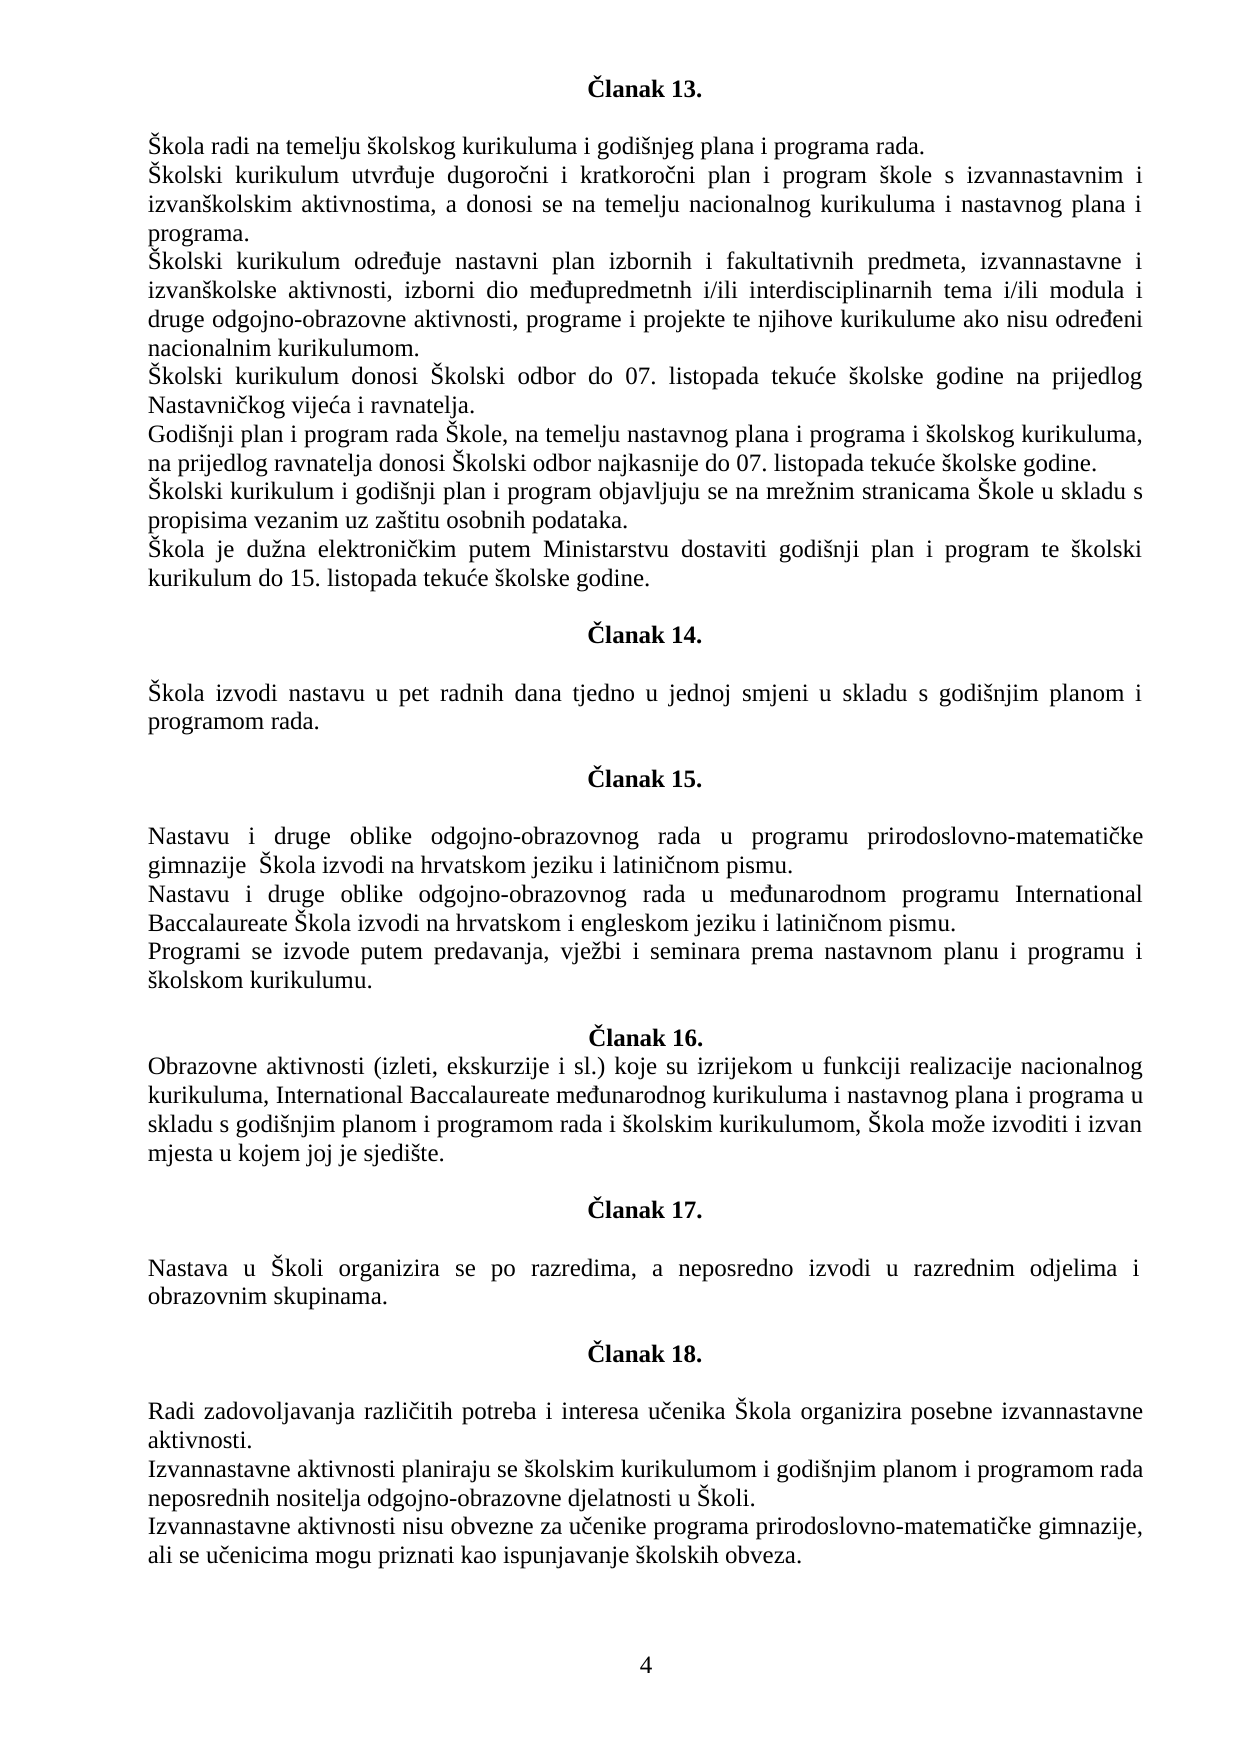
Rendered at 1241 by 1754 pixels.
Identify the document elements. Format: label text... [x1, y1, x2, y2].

text Nastavu i druge oblike odgojno-obrazovnog rada u programu prirodoslovno-matematičke gimnazije Škola izvodi na hrvatskom jeziku i latiničnom pismu. [148, 821, 1144, 879]
text Članak 17. [148, 1195, 1141, 1224]
text Programi se izvode putem predavanja, vježbi i seminara prema nastavnom planu i programu i školskom kurikulumu. [148, 936, 1144, 994]
text Članak 18. [148, 1339, 1141, 1368]
text Škola je dužna elektroničkim putem Ministarstvu dostaviti godišnji plan i program te školski kurikulum do 15. listopada tekuće školske godine. [148, 534, 1144, 591]
text Godišnji plan i program rada Škole, na temelju nastavnog plana i programa i školskog kurikuluma, na prijedlog ravnatelja donosi Školski odbor najkasnije do 07. listopada tekuće školske godine. [148, 419, 1144, 476]
text Školski kurikulum određuje nastavni plan izbornih i fakultativnih predmeta, izvannastavne i izvanškolske aktivnosti, izborni dio međupredmetnh i/ili interdisciplinarnih tema i/ili modula i druge odgojno-obrazovne aktivnosti, programe i projekte te njihove kurikulume ako nisu određeni nacionalnim kurikulumom. [148, 246, 1144, 361]
text Članak 13. [148, 74, 1141, 103]
text Školski kurikulum utvrđuje dugoročni i kratkoročni plan i program škole s izvannastavnim i izvanškolskim aktivnostima, a donosi se na temelju nacionalnog kurikuluma i nastavnog plana i programa. [148, 160, 1144, 246]
text Članak 14. [148, 620, 1141, 649]
text Radi zadovoljavanja različitih potreba i interesa učenika Škola organizira posebne izvannastavne aktivnosti. [148, 1396, 1144, 1454]
text Nastavu i druge oblike odgojno-obrazovnog rada u međunarodnom programu International Baccalaureate Škola izvodi na hrvatskom i engleskom jeziku i latiničnom pismu. [148, 879, 1144, 936]
text Izvannastavne aktivnosti planiraju se školskim kurikulumom i godišnjim planom i programom rada neposrednih nositelja odgojno-obrazovne djelatnosti u Školi. [148, 1454, 1144, 1511]
text Članak 16. [148, 1023, 1144, 1051]
text Obrazovne aktivnosti (izleti, ekskurzije i sl.) koje su izrijekom u funkciji realizacije nacionalnog kurikuluma, International Baccalaureate međunarodnog kurikuluma i nastavnog plana i programa u skladu s godišnjim planom i programom rada i školskim kurikulumom, Škola može izvoditi i izvan mjesta u kojem joj je sjedište. [148, 1051, 1144, 1166]
text Školski kurikulum donosi Školski odbor do 07. listopada tekuće školske godine na prijedlog Nastavničkog vijeća i ravnatelja. [148, 361, 1144, 419]
text Nastava u Školi organizira se po razredima, a neposredno izvodi u razrednim odjelima i obrazovnim skupinama. [148, 1253, 1141, 1310]
text Škola radi na temelju školskog kurikuluma i godišnjeg plana i programa rada. [148, 131, 1144, 160]
text Članak 15. [148, 764, 1141, 793]
text Izvannastavne aktivnosti nisu obvezne za učenike programa prirodoslovno-matematičke gimnazije, ali se učenicima mogu priznati kao ispunjavanje školskih obveza. [148, 1511, 1144, 1569]
text Škola izvodi nastavu u pet radnih dana tjedno u jednoj smjeni u skladu s godišnjim planom i programom rada. [148, 678, 1144, 735]
text Školski kurikulum i godišnji plan i program objavljuju se na mrežnim stranicama Škole u skladu s propisima vezanim uz zaštitu osobnih podataka. [148, 476, 1144, 534]
